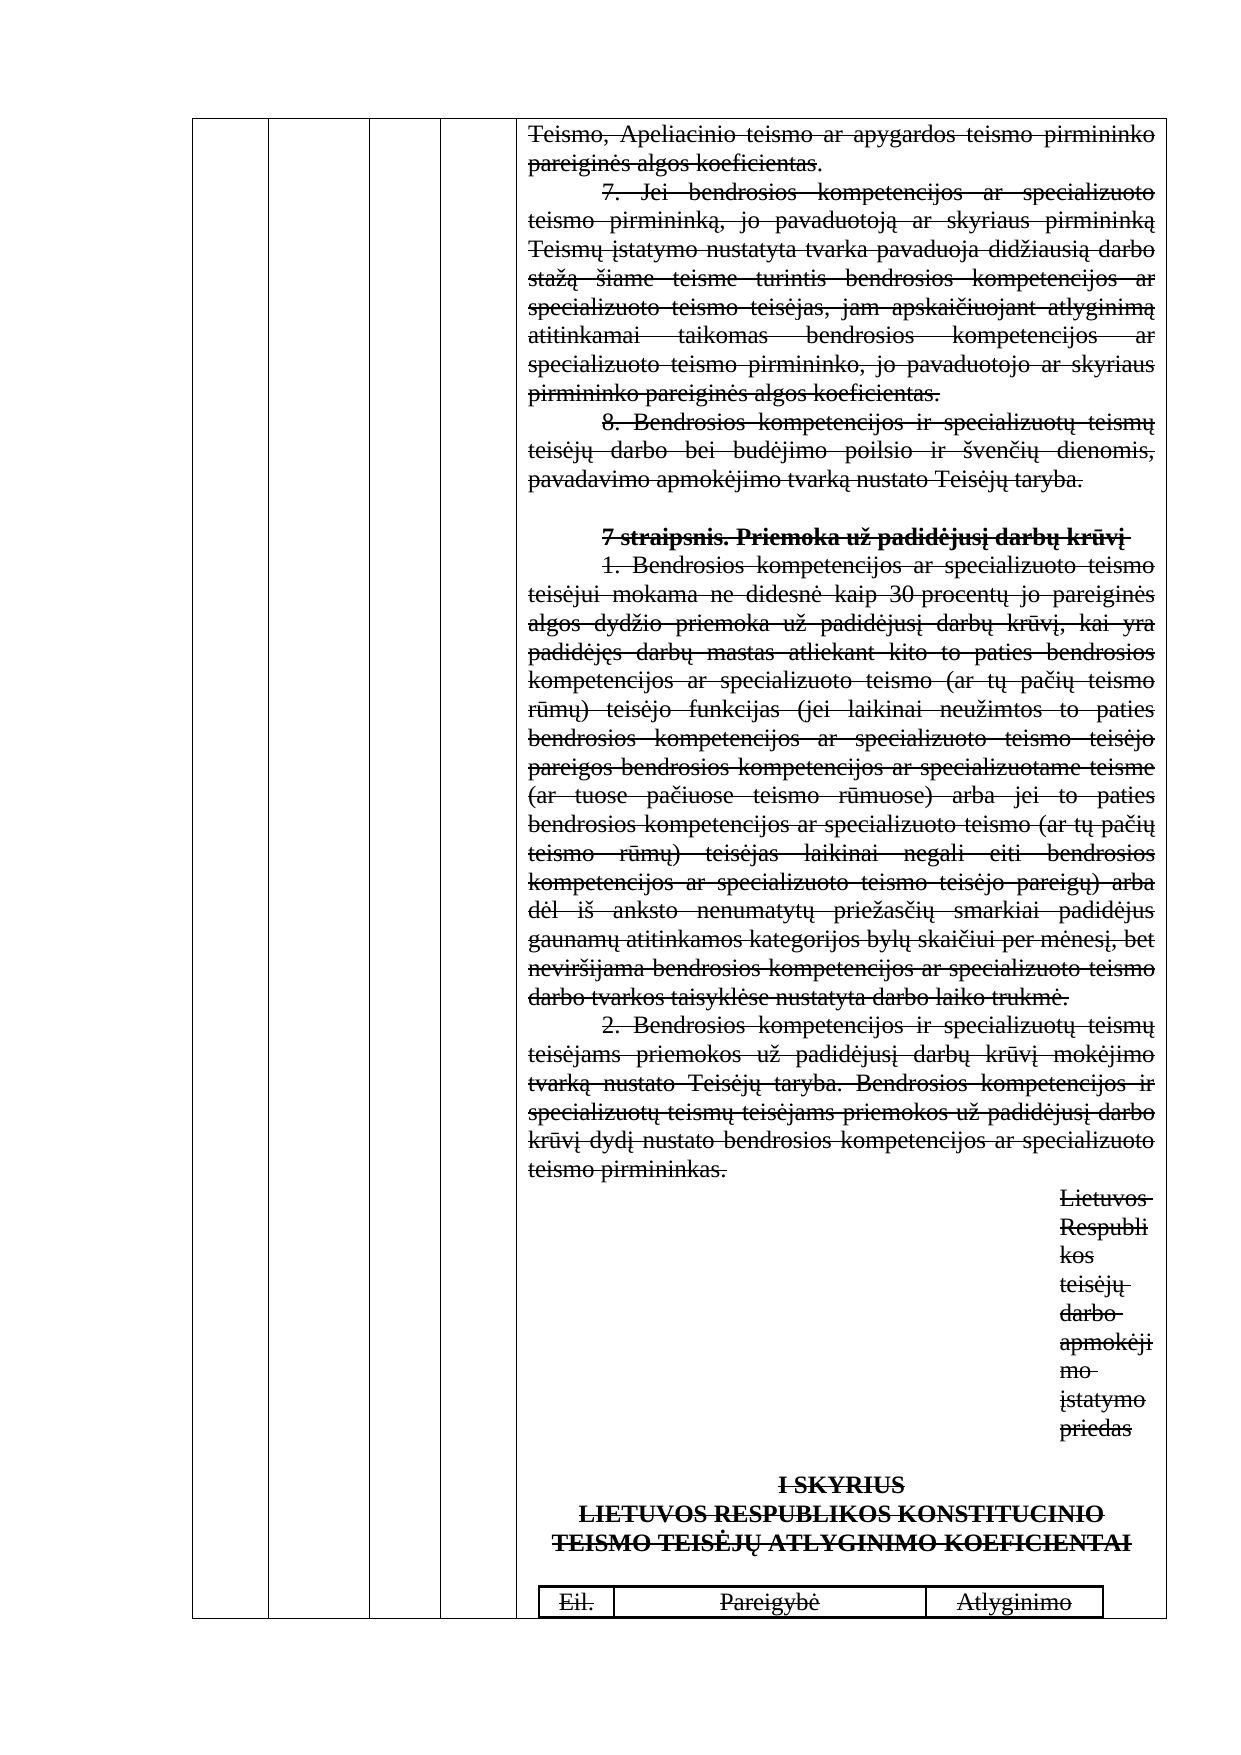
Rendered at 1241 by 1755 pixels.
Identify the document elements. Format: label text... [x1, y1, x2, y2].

table_header Eil. [540, 1588, 613, 1616]
table_cell [441, 119, 516, 1618]
table_header Pareigybė [615, 1588, 925, 1616]
table_cell [193, 119, 268, 1618]
table_cell [269, 119, 369, 1618]
table_cell Teismo, Apeliacinio teismo ar apygardos teismo pirmininko pareiginės algos koeficientas. 7. Jei bendrosios kompetencijos ar specializuoto teismo pirmininką, jo pavaduotoją ar skyriaus pirmininką Teismų įstatymo nustatyta tvarka pavaduoja didžiausią darbo stažą šiame teisme turintis bendrosios kompetencijos ar specializuoto teismo teisėjas, jam apskaičiuojant atlyginimą atitinkamai taikomas bendrosios kompetencijos ar specializuoto teismo pirmininko, jo pavaduotojo ar skyriaus pirmininko pareiginės algos koeficientas. 8. Bendrosios kompetencijos ir specializuotų teismų teisėjų darbo bei budėjimo poilsio ir švenčių dienomis, pavadavimo apmokėjimo tvarką nustato Teisėjų taryba. 7 straipsnis. Priemoka už padidėjusį darbų krūvį 1. Bendrosios kompetencijos ar specializuoto teismo teisėjui mokama ne didesnė kaip 30 procentų jo pareiginės algos dydžio priemoka už padidėjusį darbų krūvį, kai yra padidėjęs darbų mastas atliekant kito to paties bendrosios kompetencijos ar specializuoto teismo (ar tų pačių teismo rūmų) teisėjo funkcijas (jei laikinai neužimtos to paties bendrosios kompetencijos ar specializuoto teismo teisėjo pareigos bendrosios kompetencijos ar specializuotame teisme (ar tuose pačiuose teismo rūmuose) arba jei to paties bendrosios kompetencijos ar specializuoto teismo (ar tų pačių teismo rūmų) teisėjas laikinai negali eiti bendrosios kompetencijos ar specializuoto teismo teisėjo pareigų) arba dėl iš anksto nenumatytų priežasčių smarkiai padidėjus gaunamų atitinkamos kategorijos bylų skaičiui per mėnesį, bet neviršijama bendrosios kompetencijos ar specializuoto teismo darbo tvarkos taisyklėse nustatyta darbo laiko trukmė. 2. Bendrosios kompetencijos ir specializuotų teismų teisėjams priemokos už padidėjusį darbų krūvį mokėjimo tvarką nustato Teisėjų taryba. Bendrosios kompetencijos ir specializuotų teismų teisėjams priemokos už padidėjusį darbo krūvį dydį nustato bendrosios kompetencijos ar specializuoto teismo pirmininkas. Lietuvos Respublikos teisėjų darbo apmokėjimo įstatymo priedas I SKYRIUS LIETUVOS RESPUBLIKOS KONSTITUCINIO TEISMO TEISĖJŲ ATLYGINIMO KOEFICIENTAI [517, 119, 1166, 1618]
table_header Atlyginimo [927, 1588, 1102, 1616]
table_cell [370, 119, 440, 1618]
